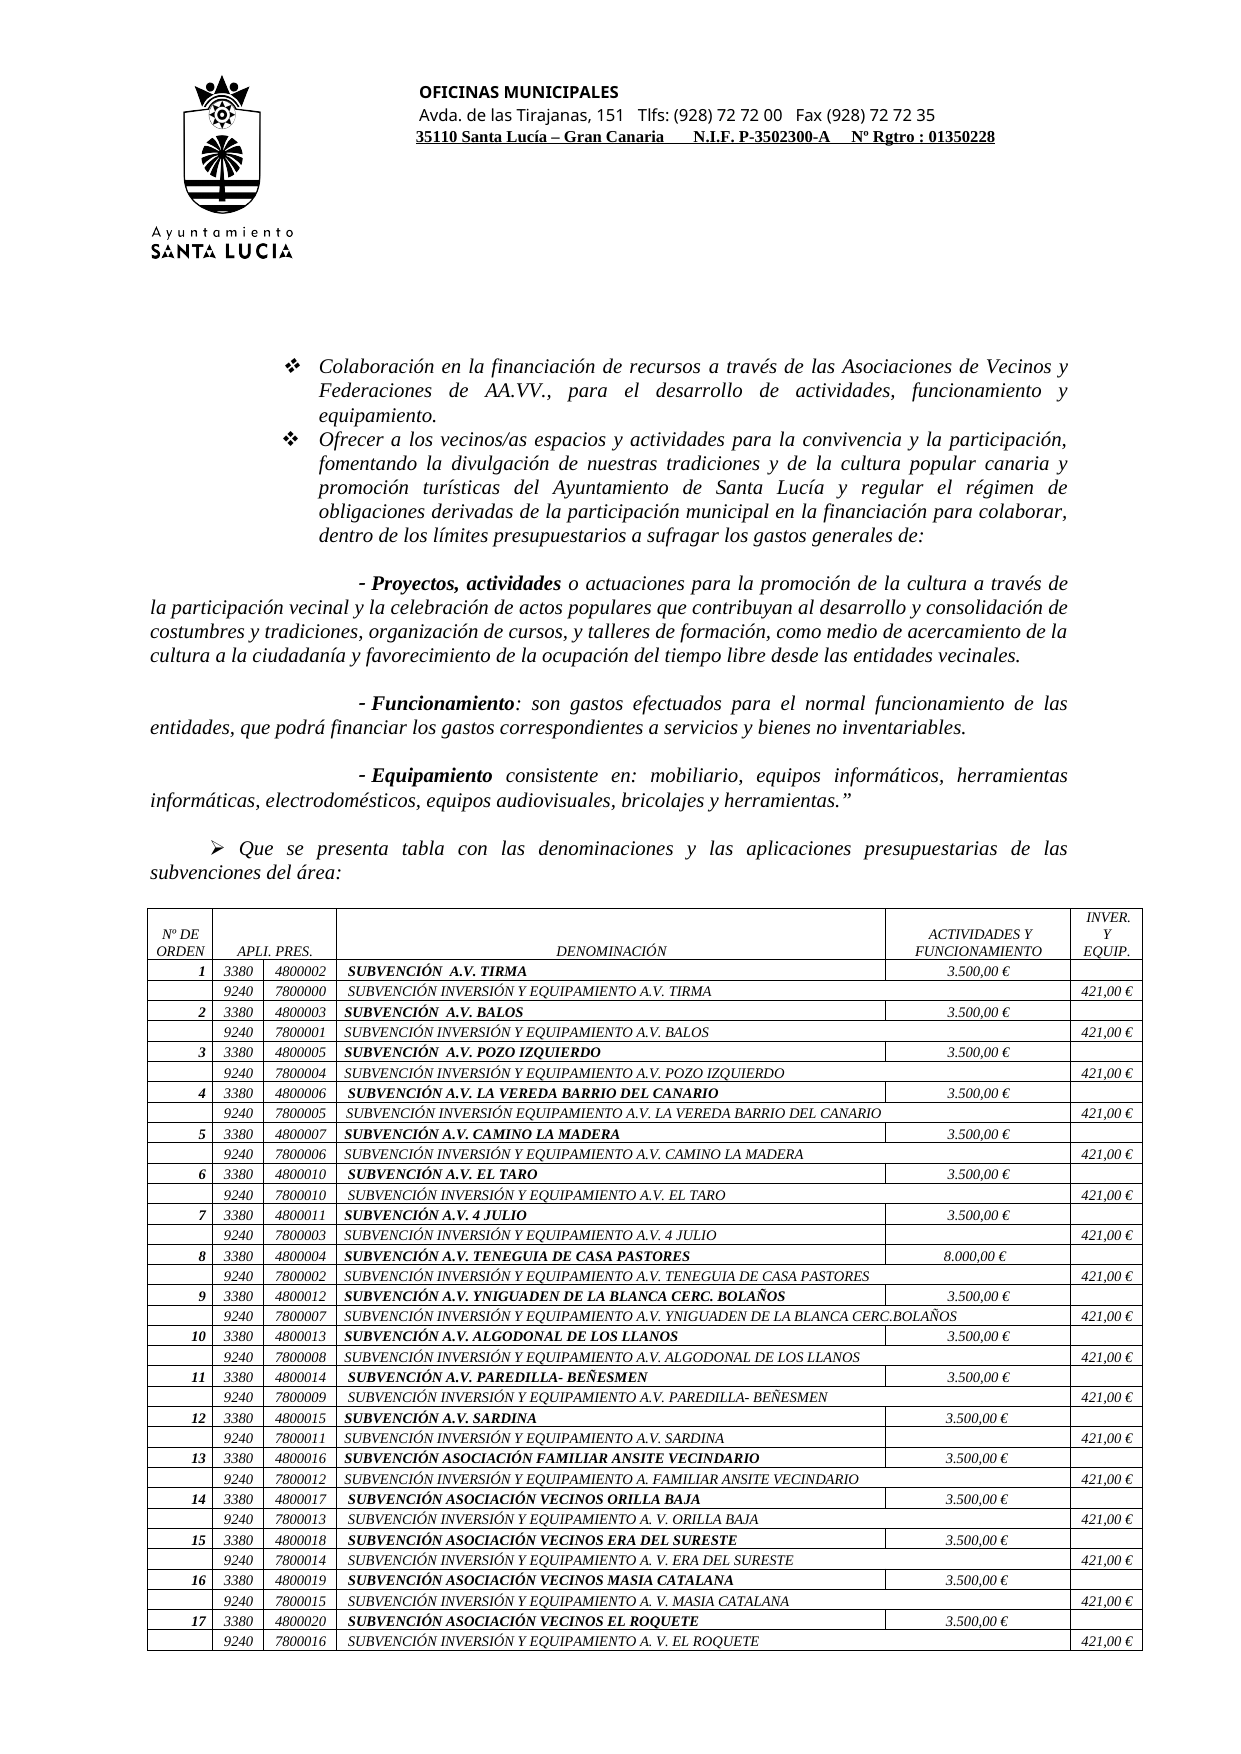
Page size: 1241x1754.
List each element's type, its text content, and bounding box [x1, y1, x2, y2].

table_cell [148, 1143, 212, 1162]
table_cell 4800006 [264, 1082, 336, 1102]
table_cell 3.500,00 € [886, 1164, 1070, 1183]
table_cell 7800004 [264, 1062, 336, 1081]
table_cell 3380 [213, 1448, 263, 1467]
table_cell SUBVENCIÓN INVERSIÓN Y EQUIPAMIENTO A.V. 4 JULIO [337, 1225, 885, 1244]
table_cell 421,00 € [1071, 1021, 1142, 1041]
table_cell 4800019 [264, 1570, 336, 1589]
table_cell 9240 [213, 1021, 263, 1041]
table_cell SUBVENCIÓN A.V. YNIGUADEN DE LA BLANCA CERC. BOLAÑOS [337, 1285, 885, 1305]
table_cell SUBVENCIÓN INVERSIÓN Y EQUIPAMIENTO A.V. ALGODONAL DE LOS LLANOS [337, 1346, 1070, 1365]
table_cell 13 [148, 1448, 212, 1467]
table_cell 9240 [213, 1103, 263, 1122]
table_cell SUBVENCIÓN INVERSIÓN Y EQUIPAMIENTO A.V. YNIGUADEN DE LA BLANCA CERC.BOLAÑOS [337, 1306, 1070, 1325]
table_cell [148, 1468, 212, 1487]
table_cell 4800012 [264, 1285, 336, 1305]
table_cell 7 [148, 1204, 212, 1223]
table_cell SUBVENCIÓN A.V. CAMINO LA MADERA [337, 1123, 885, 1142]
table_cell 3 [148, 1042, 212, 1061]
table_cell 3380 [213, 1042, 263, 1061]
table_cell 3380 [213, 1570, 263, 1589]
table_cell SUBVENCIÓN INVERSIÓN Y EQUIPAMIENTO A.V. TENEGUIA DE CASA PASTORES [337, 1265, 1070, 1284]
table_cell 4800011 [264, 1204, 336, 1223]
table_cell 7800006 [264, 1143, 336, 1162]
table_cell 3.500,00 € [886, 1001, 1070, 1020]
table_cell 9240 [213, 981, 263, 1000]
table_cell 9240 [213, 1590, 263, 1609]
table_cell 3.500,00 € [886, 1082, 1070, 1102]
table_cell [1071, 1366, 1142, 1386]
table_cell [1071, 1407, 1142, 1426]
table_cell 7800002 [264, 1265, 336, 1284]
table_cell 3380 [213, 1001, 263, 1020]
table_header DENOMINACIÓN [337, 909, 885, 959]
table_cell 3380 [213, 1204, 263, 1223]
table_cell [148, 1590, 212, 1609]
table_cell SUBVENCIÓN INVERSIÓN Y EQUIPAMIENTO A. V. ERA DEL SURESTE [337, 1549, 1070, 1568]
table_cell [148, 1509, 212, 1528]
table_cell 421,00 € [1071, 981, 1142, 1000]
table_cell [148, 1306, 212, 1325]
table_cell 4800014 [264, 1366, 336, 1386]
table_cell 3.500,00 € [886, 1570, 1070, 1589]
table_cell [148, 1184, 212, 1203]
table_cell [148, 1265, 212, 1284]
table_cell [1071, 1123, 1142, 1142]
table_cell [148, 1103, 212, 1122]
table_cell [1071, 1001, 1142, 1020]
table_cell [886, 1225, 1070, 1244]
table_cell 15 [148, 1529, 212, 1548]
table_cell [1071, 1082, 1142, 1102]
table_cell 3.500,00 € [886, 1407, 1070, 1426]
table_cell 9240 [213, 1225, 263, 1244]
table_cell 7800008 [264, 1346, 336, 1365]
table_cell 3380 [213, 1366, 263, 1386]
table_cell 9240 [213, 1387, 263, 1406]
table_cell SUBVENCIÓN A.V. BALOS [337, 1001, 885, 1020]
table_cell 421,00 € [1071, 1387, 1142, 1406]
table_cell SUBVENCIÓN A.V. ALGODONAL DE LOS LLANOS [337, 1326, 885, 1345]
table_cell [148, 1387, 212, 1406]
table_cell 1 [148, 960, 212, 980]
table_cell 9240 [213, 1509, 263, 1528]
table_cell 7800016 [264, 1630, 336, 1650]
table_cell 7800015 [264, 1590, 336, 1609]
table_cell 421,00 € [1071, 1509, 1142, 1528]
table_cell 10 [148, 1326, 212, 1345]
table_cell SUBVENCIÓN ASOCIACIÓN VECINOS EL ROQUETE [337, 1610, 885, 1629]
table_cell 421,00 € [1071, 1103, 1142, 1122]
table_cell [1071, 1326, 1142, 1345]
table_cell 11 [148, 1366, 212, 1386]
table_cell 5 [148, 1123, 212, 1142]
table_cell SUBVENCIÓN INVERSIÓN Y EQUIPAMIENTO A.V. BALOS [337, 1021, 1070, 1041]
table_cell [148, 1427, 212, 1447]
table_cell 9240 [213, 1630, 263, 1650]
table_cell 3.500,00 € [886, 1204, 1070, 1223]
table_cell SUBVENCIÓN INVERSIÓN Y EQUIPAMIENTO A.V. CAMINO LA MADERA [337, 1143, 1070, 1162]
table_cell 421,00 € [1071, 1062, 1142, 1081]
table_cell 3380 [213, 1488, 263, 1507]
table_cell SUBVENCIÓN INVERSIÓN Y EQUIPAMIENTO A.V. PAREDILLA- BEÑESMEN [337, 1387, 1070, 1406]
table_cell 4800004 [264, 1245, 336, 1264]
table_cell 421,00 € [1071, 1427, 1142, 1447]
table_cell 9240 [213, 1468, 263, 1487]
table_cell 9240 [213, 1427, 263, 1447]
table_cell [148, 1630, 212, 1650]
table_cell 3380 [213, 1245, 263, 1264]
table_cell 3380 [213, 1123, 263, 1142]
table_cell 7800013 [264, 1509, 336, 1528]
table_cell 7800001 [264, 1021, 336, 1041]
table_cell SUBVENCIÓN ASOCIACIÓN VECINOS ORILLA BAJA [337, 1488, 885, 1507]
list Ofrecer a los vecinos/as espacios y actividades para la convivencia y la participación, fomentando la divulgación de nuestras tradiciones y de la cultura popular canaria y promoción turísticas del Ayuntamiento de Santa Lucía y regular el régimen de obligaciones derivadas de la participación municipal en la financiación para colaborar, dentro de los límites presupuestarios a sufragar los gastos generales de: [281, 427, 1069, 547]
table_cell 421,00 € [1071, 1143, 1142, 1162]
table_cell SUBVENCIÓN A.V. SARDINA [337, 1407, 885, 1426]
table_cell 4 [148, 1082, 212, 1102]
table_cell SUBVENCIÓN A.V. EL TARO [337, 1164, 885, 1183]
table_cell 17 [148, 1610, 212, 1629]
table_cell [148, 1346, 212, 1365]
table_cell [1071, 1204, 1142, 1223]
table_cell SUBVENCIÓN INVERSIÓN EQUIPAMIENTO A.V. LA VEREDA BARRIO DEL CANARIO [337, 1103, 1070, 1122]
table_cell [148, 1062, 212, 1081]
table_cell 7800009 [264, 1387, 336, 1406]
table_cell [886, 1427, 1070, 1447]
table_cell 2 [148, 1001, 212, 1020]
table_cell 3380 [213, 1326, 263, 1345]
table_cell 3380 [213, 1285, 263, 1305]
table_cell 7800011 [264, 1427, 336, 1447]
table_cell [1071, 1610, 1142, 1629]
table_header Nº DE ORDEN [148, 909, 212, 959]
table_cell 9240 [213, 1184, 263, 1203]
table_cell 8 [148, 1245, 212, 1264]
table_cell SUBVENCIÓN A.V. TIRMA [337, 960, 885, 980]
table_cell [1071, 1042, 1142, 1061]
table_cell 4800015 [264, 1407, 336, 1426]
table_cell 4800007 [264, 1123, 336, 1142]
table_cell [1071, 1529, 1142, 1548]
table_cell SUBVENCIÓN INVERSIÓN Y EQUIPAMIENTO A.V. TIRMA [337, 981, 1070, 1000]
table_cell 9240 [213, 1143, 263, 1162]
table_cell [1071, 960, 1142, 980]
table_cell SUBVENCIÓN A.V. TENEGUIA DE CASA PASTORES [337, 1245, 885, 1264]
table_cell [1071, 1570, 1142, 1589]
table_cell 9240 [213, 1306, 263, 1325]
table_cell SUBVENCIÓN A.V. LA VEREDA BARRIO DEL CANARIO [337, 1082, 885, 1102]
table_header INVER. Y EQUIP. [1071, 909, 1142, 959]
table_cell 7800010 [264, 1184, 336, 1203]
table_cell 3380 [213, 1164, 263, 1183]
table_cell 3.500,00 € [886, 1610, 1070, 1629]
table_cell [148, 1225, 212, 1244]
table_cell SUBVENCIÓN INVERSIÓN Y EQUIPAMIENTO A. V. MASIA CATALANA [337, 1590, 1070, 1609]
table_cell 3.500,00 € [886, 1488, 1070, 1507]
table_cell 421,00 € [1071, 1184, 1142, 1203]
table_cell 7800005 [264, 1103, 336, 1122]
table_cell SUBVENCIÓN INVERSIÓN Y EQUIPAMIENTO A. V. ORILLA BAJA [337, 1509, 1070, 1528]
table_cell 3.500,00 € [886, 1448, 1070, 1467]
table_cell 8.000,00 € [886, 1245, 1070, 1264]
list Que se presenta tabla con las denominaciones y las aplicaciones presupuestarias de las subvenciones del área: [150, 836, 1069, 884]
list Proyectos, actividades o actuaciones para la promoción de la cultura a través de la participación vecinal y la celebración de actos populares que contribuyan al desarrollo y consolidación de costumbres y tradiciones, organización de cursos, y talleres de formación, como medio de acercamiento de la cultura a la ciudadanía y favorecimiento de la ocupación del tiempo libre desde las entidades vecinales. [150, 571, 1069, 667]
table_cell [1071, 1448, 1142, 1467]
table_cell 7800014 [264, 1549, 336, 1568]
table_cell 3.500,00 € [886, 1123, 1070, 1142]
table_cell 4800017 [264, 1488, 336, 1507]
table_cell 3.500,00 € [886, 960, 1070, 980]
table_cell 4800016 [264, 1448, 336, 1467]
table_cell 3.500,00 € [886, 1529, 1070, 1548]
table_cell SUBVENCIÓN INVERSIÓN Y EQUIPAMIENTO A. FAMILIAR ANSITE VECINDARIO [337, 1468, 1070, 1487]
table_cell 421,00 € [1071, 1265, 1142, 1284]
table_cell SUBVENCIÓN INVERSIÓN Y EQUIPAMIENTO A.V. SARDINA [337, 1427, 885, 1447]
table_cell 9240 [213, 1062, 263, 1081]
table_cell 421,00 € [1071, 1468, 1142, 1487]
table_cell 4800002 [264, 960, 336, 980]
table_cell 3380 [213, 1407, 263, 1426]
table_cell 3380 [213, 1082, 263, 1102]
table_cell [148, 1021, 212, 1041]
table_cell [1071, 1245, 1142, 1264]
table_cell 7800012 [264, 1468, 336, 1487]
table_cell 4800013 [264, 1326, 336, 1345]
table_cell 4800005 [264, 1042, 336, 1061]
table_cell 421,00 € [1071, 1630, 1142, 1650]
table_cell 9 [148, 1285, 212, 1305]
table_cell 3.500,00 € [886, 1366, 1070, 1386]
table_cell 3380 [213, 960, 263, 980]
table_cell 12 [148, 1407, 212, 1426]
table_cell [1071, 1285, 1142, 1305]
table_cell 4800018 [264, 1529, 336, 1548]
table_cell 7800000 [264, 981, 336, 1000]
table_cell 14 [148, 1488, 212, 1507]
table_cell 3.500,00 € [886, 1285, 1070, 1305]
table_cell 9240 [213, 1346, 263, 1365]
table_cell [1071, 1488, 1142, 1507]
table_cell 7800007 [264, 1306, 336, 1325]
list Equipamiento consistente en: mobiliario, equipos informáticos, herramientas informáticas, electrodomésticos, equipos audiovisuales, bricolajes y herramientas.” [150, 763, 1069, 812]
table_cell SUBVENCIÓN ASOCIACIÓN VECINOS MASIA CATALANA [337, 1570, 885, 1589]
list Colaboración en la financiación de recursos a través de las Asociaciones de Vecinos y Federaciones de AA.VV., para el desarrollo de actividades, funcionamiento y equipamiento. [281, 354, 1069, 427]
table_cell 421,00 € [1071, 1549, 1142, 1568]
table_cell SUBVENCIÓN A.V. POZO IZQUIERDO [337, 1042, 885, 1061]
table_cell SUBVENCIÓN INVERSIÓN Y EQUIPAMIENTO A. V. EL ROQUETE [337, 1630, 1070, 1650]
table_cell 3380 [213, 1529, 263, 1548]
table_cell SUBVENCIÓN A.V. PAREDILLA- BEÑESMEN [337, 1366, 885, 1386]
table_cell SUBVENCIÓN ASOCIACIÓN VECINOS ERA DEL SURESTE [337, 1529, 885, 1548]
table_cell 421,00 € [1071, 1346, 1142, 1365]
table_cell 7800003 [264, 1225, 336, 1244]
table_cell 9240 [213, 1549, 263, 1568]
table_cell 4800003 [264, 1001, 336, 1020]
table_header APLI. PRES. [213, 909, 336, 959]
table_cell SUBVENCIÓN A.V. 4 JULIO [337, 1204, 885, 1223]
table_header ACTIVIDADES Y FUNCIONAMIENTO [886, 909, 1070, 959]
table_cell 4800010 [264, 1164, 336, 1183]
table_cell SUBVENCIÓN INVERSIÓN Y EQUIPAMIENTO A.V. POZO IZQUIERDO [337, 1062, 1070, 1081]
table_cell 4800020 [264, 1610, 336, 1629]
table_cell 16 [148, 1570, 212, 1589]
table_cell 6 [148, 1164, 212, 1183]
table_cell 421,00 € [1071, 1306, 1142, 1325]
table_cell 3.500,00 € [886, 1326, 1070, 1345]
list Funcionamiento: son gastos efectuados para el normal funcionamiento de las entidades, que podrá financiar los gastos correspondientes a servicios y bienes no inventariables. [150, 691, 1069, 739]
table_cell 9240 [213, 1265, 263, 1284]
table_cell [1071, 1164, 1142, 1183]
table_cell [148, 1549, 212, 1568]
table_cell [148, 981, 212, 1000]
table_cell SUBVENCIÓN INVERSIÓN Y EQUIPAMIENTO A.V. EL TARO [337, 1184, 1070, 1203]
table_cell 421,00 € [1071, 1225, 1142, 1244]
table_cell 421,00 € [1071, 1590, 1142, 1609]
table_cell SUBVENCIÓN ASOCIACIÓN FAMILIAR ANSITE VECINDARIO [337, 1448, 885, 1467]
table_cell 3380 [213, 1610, 263, 1629]
table_cell 3.500,00 € [886, 1042, 1070, 1061]
